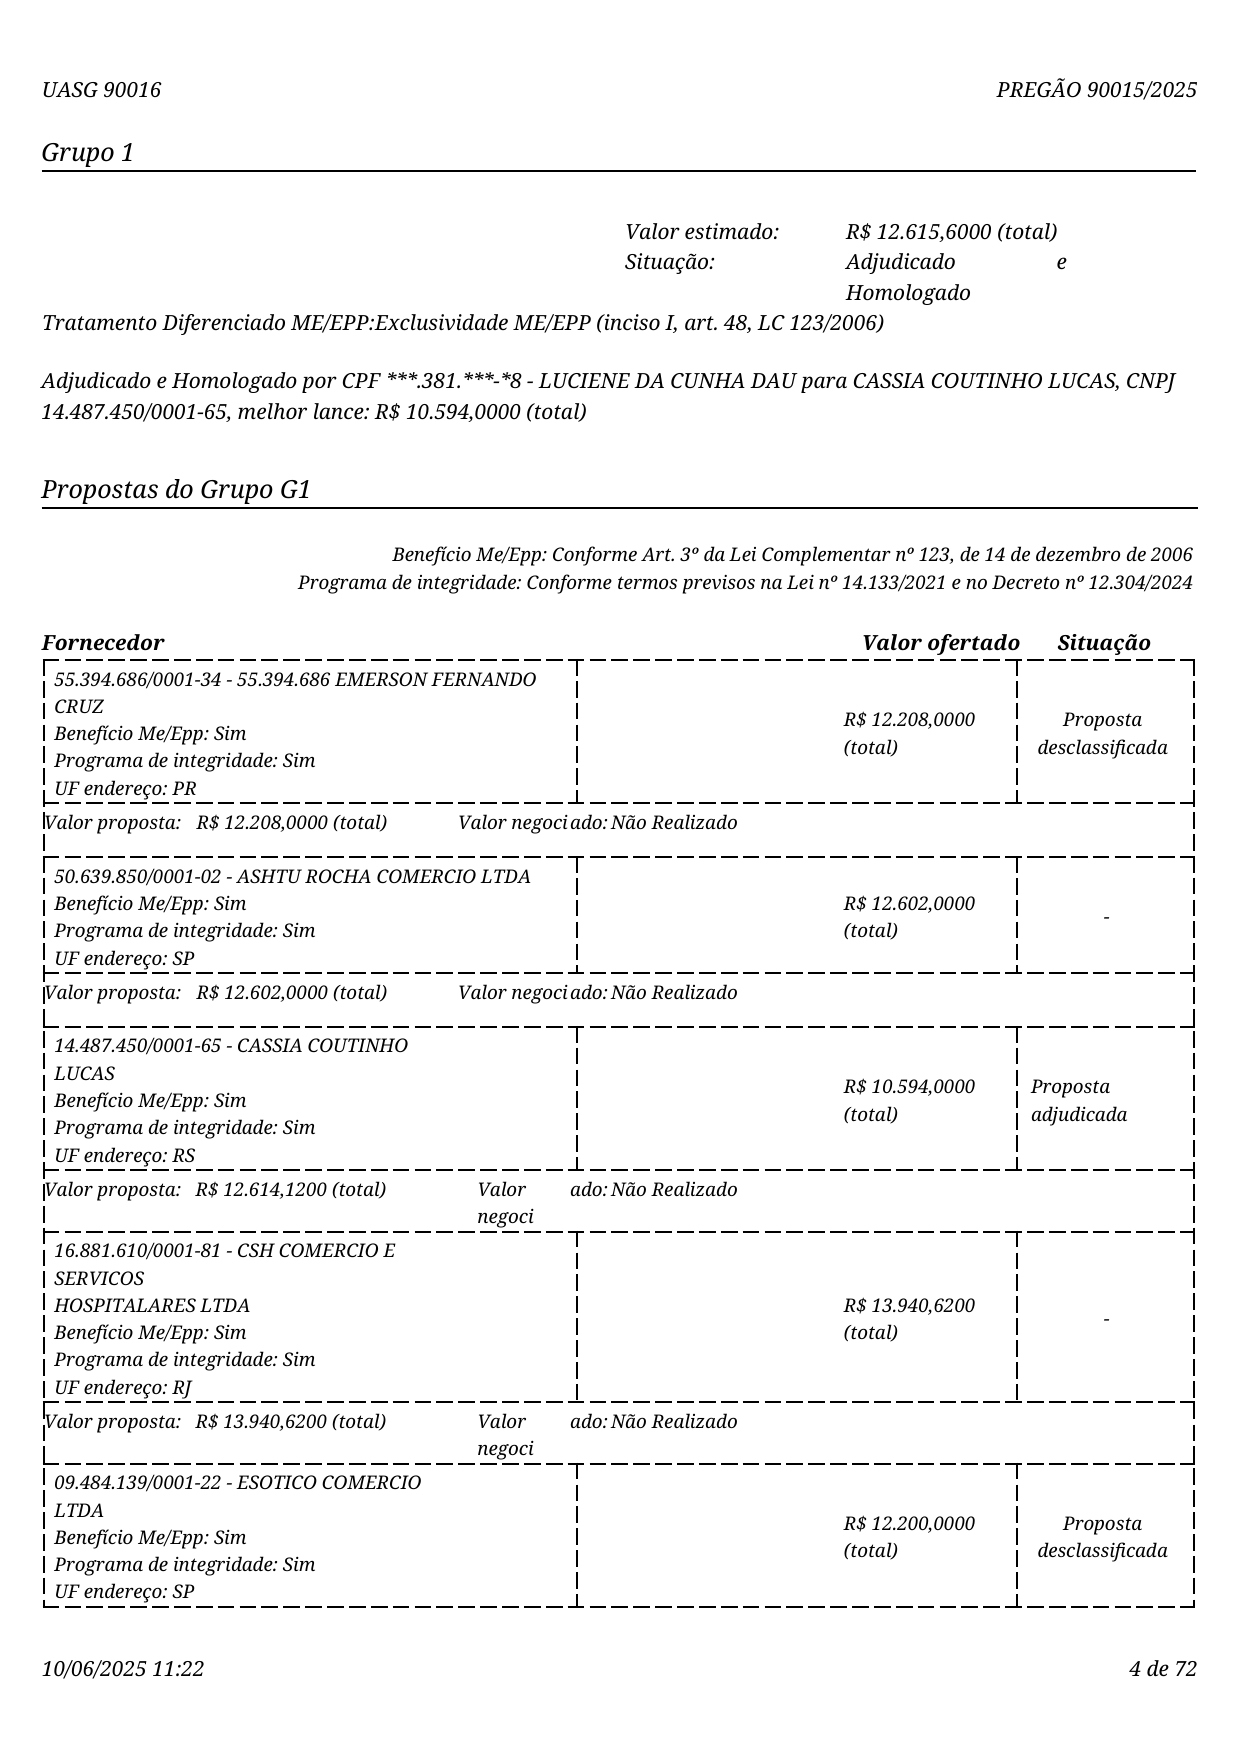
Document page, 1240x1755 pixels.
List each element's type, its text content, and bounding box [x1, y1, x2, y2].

table_cell [1017, 972, 1194, 1026]
subtitle Propostas do Grupo G1 [41, 472, 1200, 506]
table_header Valor estimado: [625, 217, 846, 247]
table_cell - [1017, 1231, 1194, 1401]
table_header Proposta desclassificada [1017, 659, 1194, 802]
text Fornecedor Valor ofertado Situação [42, 628, 1200, 657]
table_header 55.394.686/0001-34 - 55.394.686 EMERSON FERNANDO CRUZ Benefício Me/Epp: Sim Programa de integridade: Sim UF endereço: PR [44, 659, 577, 802]
text Programa de integridade: Conforme termos previsos na Lei nº 14.133/2021 e no Decreto nº 12.304/2024 [42, 569, 1195, 595]
table_cell Valor proposta: R$ 12.602,0000 (total) Valor negoci [44, 972, 577, 1026]
table_cell [477, 1231, 577, 1401]
table_cell Adjudicado e Homologado [846, 247, 1069, 308]
table_cell R$ 10.594,0000 (total) [844, 1026, 1017, 1169]
table_cell R$ 12.200,0000 (total) [844, 1463, 1017, 1606]
table_cell [577, 1231, 844, 1401]
table_cell Valor proposta: R$ 12.614,1200 (total) [44, 1169, 477, 1231]
table_cell [844, 1169, 1017, 1231]
table_cell 09.484.139/0001-22 - ESOTICO COMERCIO LTDA Benefício Me/Epp: Sim Programa de integridade: Sim UF endereço: SP [44, 1463, 477, 1606]
table_header R$ 12.208,0000 (total) [844, 659, 1017, 802]
table_cell [844, 1401, 1017, 1463]
table_cell [1017, 1169, 1194, 1231]
table_cell 16.881.610/0001-81 - CSH COMERCIO E SERVICOS HOSPITALARES LTDA Benefício Me/Epp: Sim Programa de integridade: Sim UF endereço: RJ [44, 1231, 477, 1401]
table_cell [577, 1026, 844, 1169]
table_cell ado: Não Realizado [577, 802, 844, 856]
table_cell Situação: [625, 247, 846, 308]
table_cell 50.639.850/0001-02 - ASHTU ROCHA COMERCIO LTDA Benefício Me/Epp: Sim Programa de integridade: Sim UF endereço: SP [44, 856, 577, 972]
table_cell [477, 1463, 577, 1606]
table_cell Proposta adjudicada [1017, 1026, 1194, 1169]
table_cell [844, 972, 1017, 1026]
table_cell Valor negoci [477, 1401, 577, 1463]
table_cell ado: Não Realizado [577, 1401, 844, 1463]
table_cell [577, 1463, 844, 1606]
subtitle Grupo 1 [41, 135, 1200, 169]
table_cell R$ 12.602,0000 (total) [844, 856, 1017, 972]
text Benefício Me/Epp: Conforme Art. 3º da Lei Complementar nº 123, de 14 de dezembro de 2006 [42, 541, 1195, 567]
table_cell [577, 856, 844, 972]
table_cell ado: Não Realizado [577, 972, 844, 1026]
table_header R$ 12.615,6000 (total) [846, 217, 1069, 247]
table_cell [1017, 1401, 1194, 1463]
table_cell [844, 802, 1017, 856]
table_cell Proposta desclassificada [1017, 1463, 1194, 1606]
table_cell 14.487.450/0001-65 - CASSIA COUTINHO LUCAS Benefício Me/Epp: Sim Programa de integridade: Sim UF endereço: RS [44, 1026, 477, 1169]
table_cell [1017, 802, 1194, 856]
text Adjudicado e Homologado por CPF ***.381.***-*8 - LUCIENE DA CUNHA DAU para CASSIA COUTINHO LUCAS, CNPJ [41, 366, 1200, 394]
text 14.487.450/0001-65, melhor lance: R$ 10.594,0000 (total) [41, 397, 1200, 425]
table_header [577, 659, 844, 802]
table_cell Valor proposta: R$ 12.208,0000 (total) Valor negoci [44, 802, 577, 856]
table_cell R$ 13.940,6200 (total) [844, 1231, 1017, 1401]
table_cell ado: Não Realizado [577, 1169, 844, 1231]
text Tratamento Diferenciado ME/EPP: Exclusividade ME/EPP (inciso I, art. 48, LC 123/2006) [42, 308, 1200, 336]
table_cell Valor proposta: R$ 13.940,6200 (total) [44, 1401, 477, 1463]
table_cell [477, 1026, 577, 1169]
table_cell - [1017, 856, 1194, 972]
table_cell Valor negoci [477, 1169, 577, 1231]
